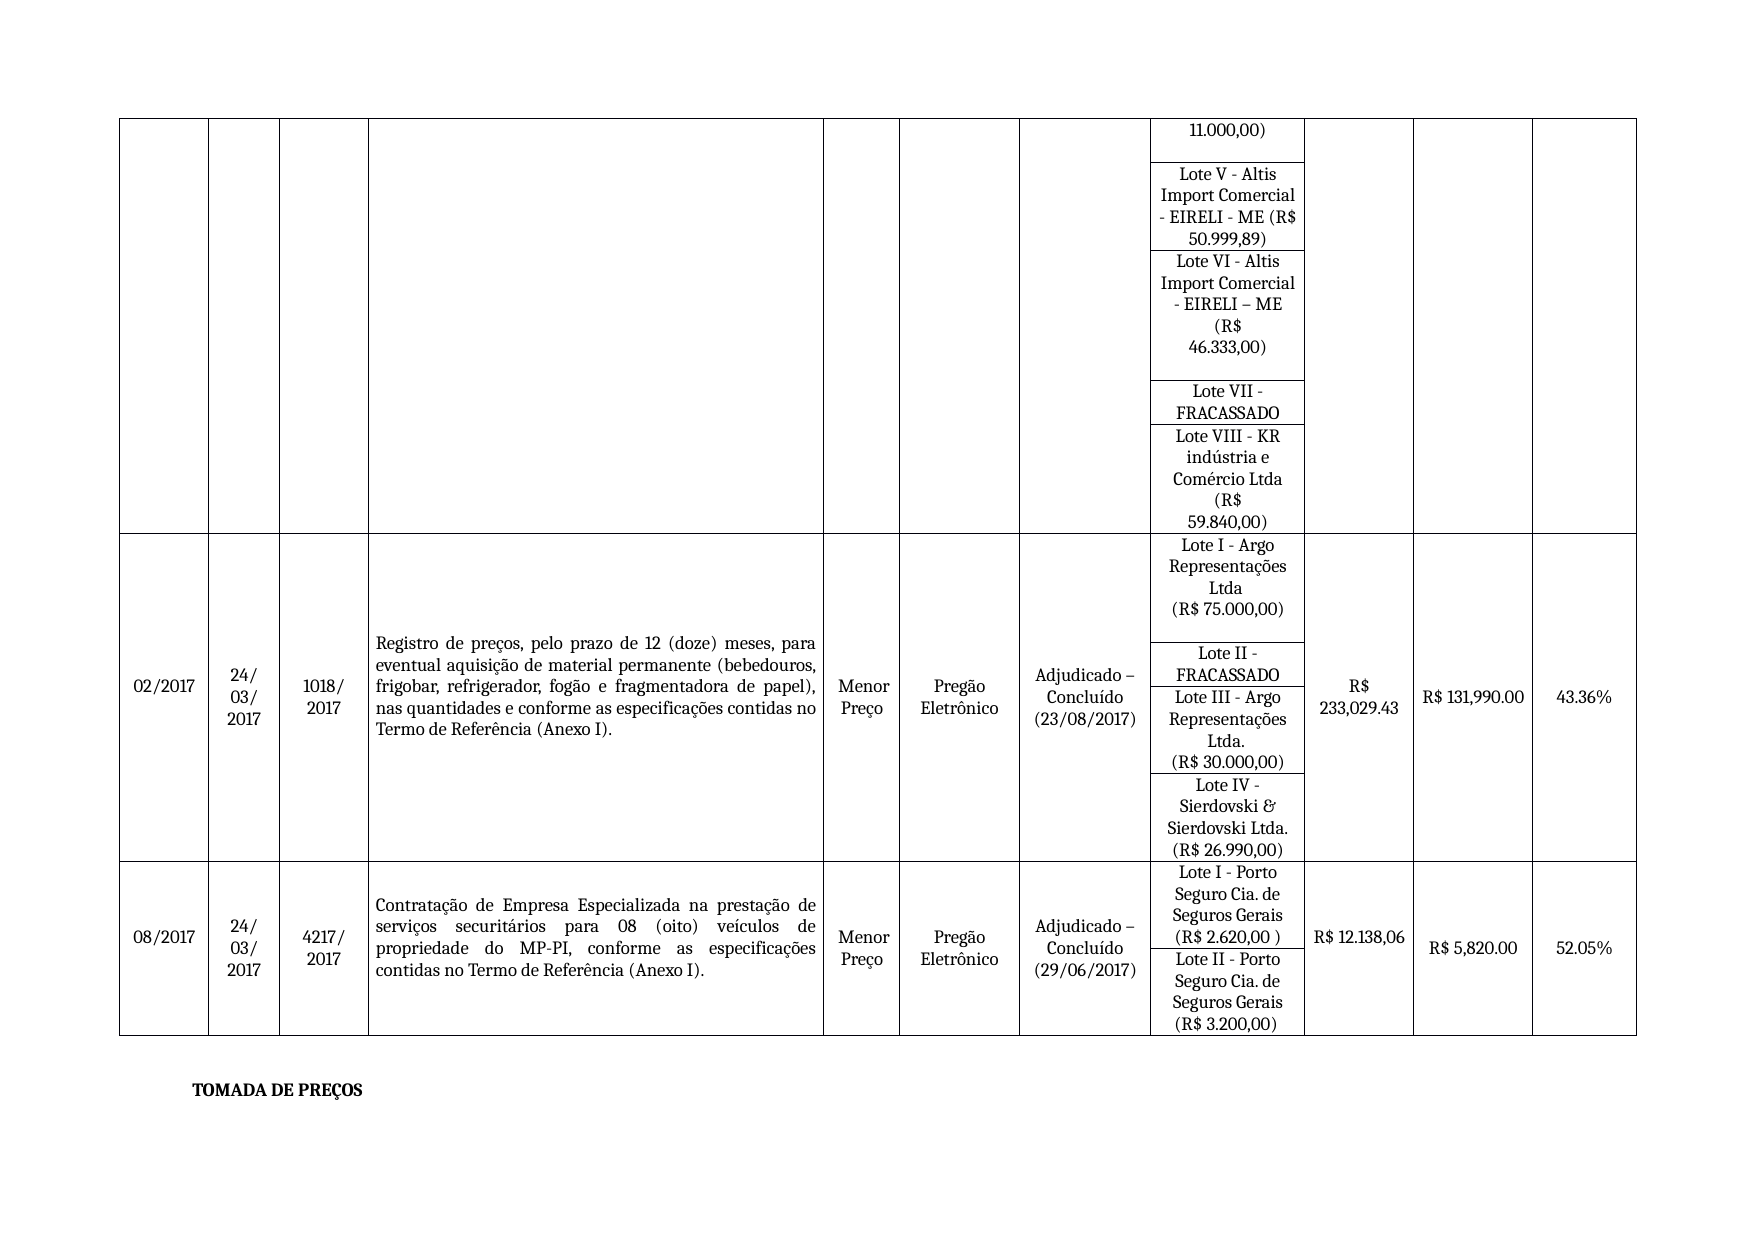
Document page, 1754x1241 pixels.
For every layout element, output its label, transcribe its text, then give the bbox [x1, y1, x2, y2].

table_cell [209, 119, 279, 533]
table_cell 1018/ 2017 [280, 534, 368, 861]
table_cell Lote IV - Sierdovski & Sierdovski Ltda. (R$ 26.990,00) [1151, 774, 1304, 861]
table_cell [120, 119, 208, 533]
table_cell Lote VII - FRACASSADO [1151, 381, 1304, 424]
table_cell Registro de preços, pelo prazo de 12 (doze) meses, para eventual aquisição de material permanente (bebedouros, frigobar, refrigerador, fogão e fragmentadora de papel), nas quantidades e conforme as especificações contidas no Termo de Referência (Anexo I). [369, 534, 823, 861]
table_cell 4217/ 2017 [280, 862, 368, 1035]
table_cell 24/ 03/ 2017 [209, 862, 279, 1035]
table_cell R$ 233.029,43 [1305, 534, 1413, 861]
table_cell R$ 12.138,06 [1305, 862, 1413, 1035]
table_cell 21,26% [1533, 119, 1636, 533]
table_cell [1020, 119, 1150, 533]
table_cell [369, 119, 823, 533]
table_cell Lote I - Argo Representações Ltda (R$ 75.000,00) [1151, 534, 1304, 642]
table_cell Lote VI - Altis Import Comercial - EIRELI – ME (R$ 46.333,00) [1151, 251, 1304, 380]
table_cell 43,36% [1533, 534, 1636, 861]
table_cell Lote I - Porto Seguro Cia. de Seguros Gerais (R$ 2.620,00 ) [1151, 862, 1304, 948]
table_cell 52,05% [1533, 862, 1636, 1035]
table_cell Pregão Eletrônico [900, 862, 1019, 1035]
table_cell 24/ 03/ 2017 [209, 534, 279, 861]
table_cell Menor Preço [824, 862, 899, 1035]
table_cell Contratação de Empresa Especializada na prestação de serviços securitários para 08 (oito) veículos de propriedade do MP-PI, conforme as especificações contidas no Termo de Referência (Anexo I). [369, 862, 823, 1035]
table_cell Lote III - Argo Representações Ltda. (R$ 30.000,00) [1151, 687, 1304, 773]
table_cell [824, 119, 899, 533]
table_cell 02/2017 [120, 534, 208, 861]
table_cell Adjudicado – Concluído (29/06/2017) [1020, 862, 1150, 1035]
table_cell Lote V - Altis Import Comercial - EIRELI - ME (R$ 50.999,89) [1151, 163, 1304, 249]
table_cell R$ 5.820,00 [1414, 862, 1532, 1035]
table_cell R$ 131.990,00 [1414, 534, 1532, 861]
table_cell Lote II - FRACASSADO [1151, 643, 1304, 686]
table_cell [1414, 119, 1532, 533]
table_cell Lote VIII - KR indústria e Comércio Ltda (R$ 59.840,00) [1151, 425, 1304, 533]
table_cell Lote II - Porto Seguro Cia. de Seguros Gerais (R$ 3.200,00) [1151, 949, 1304, 1035]
table_cell Menor Preço [824, 534, 899, 861]
text TOMADA DE PREÇOS [118, 1079, 1636, 1101]
table_cell 11.000,00) [1151, 119, 1304, 162]
table_cell 08/2017 [120, 862, 208, 1035]
table_cell [1305, 119, 1413, 533]
table_cell Adjudicado – Concluído (23/08/2017) [1020, 534, 1150, 861]
table_cell [900, 119, 1019, 533]
table_cell [280, 119, 368, 533]
table_cell Pregão Eletrônico [900, 534, 1019, 861]
